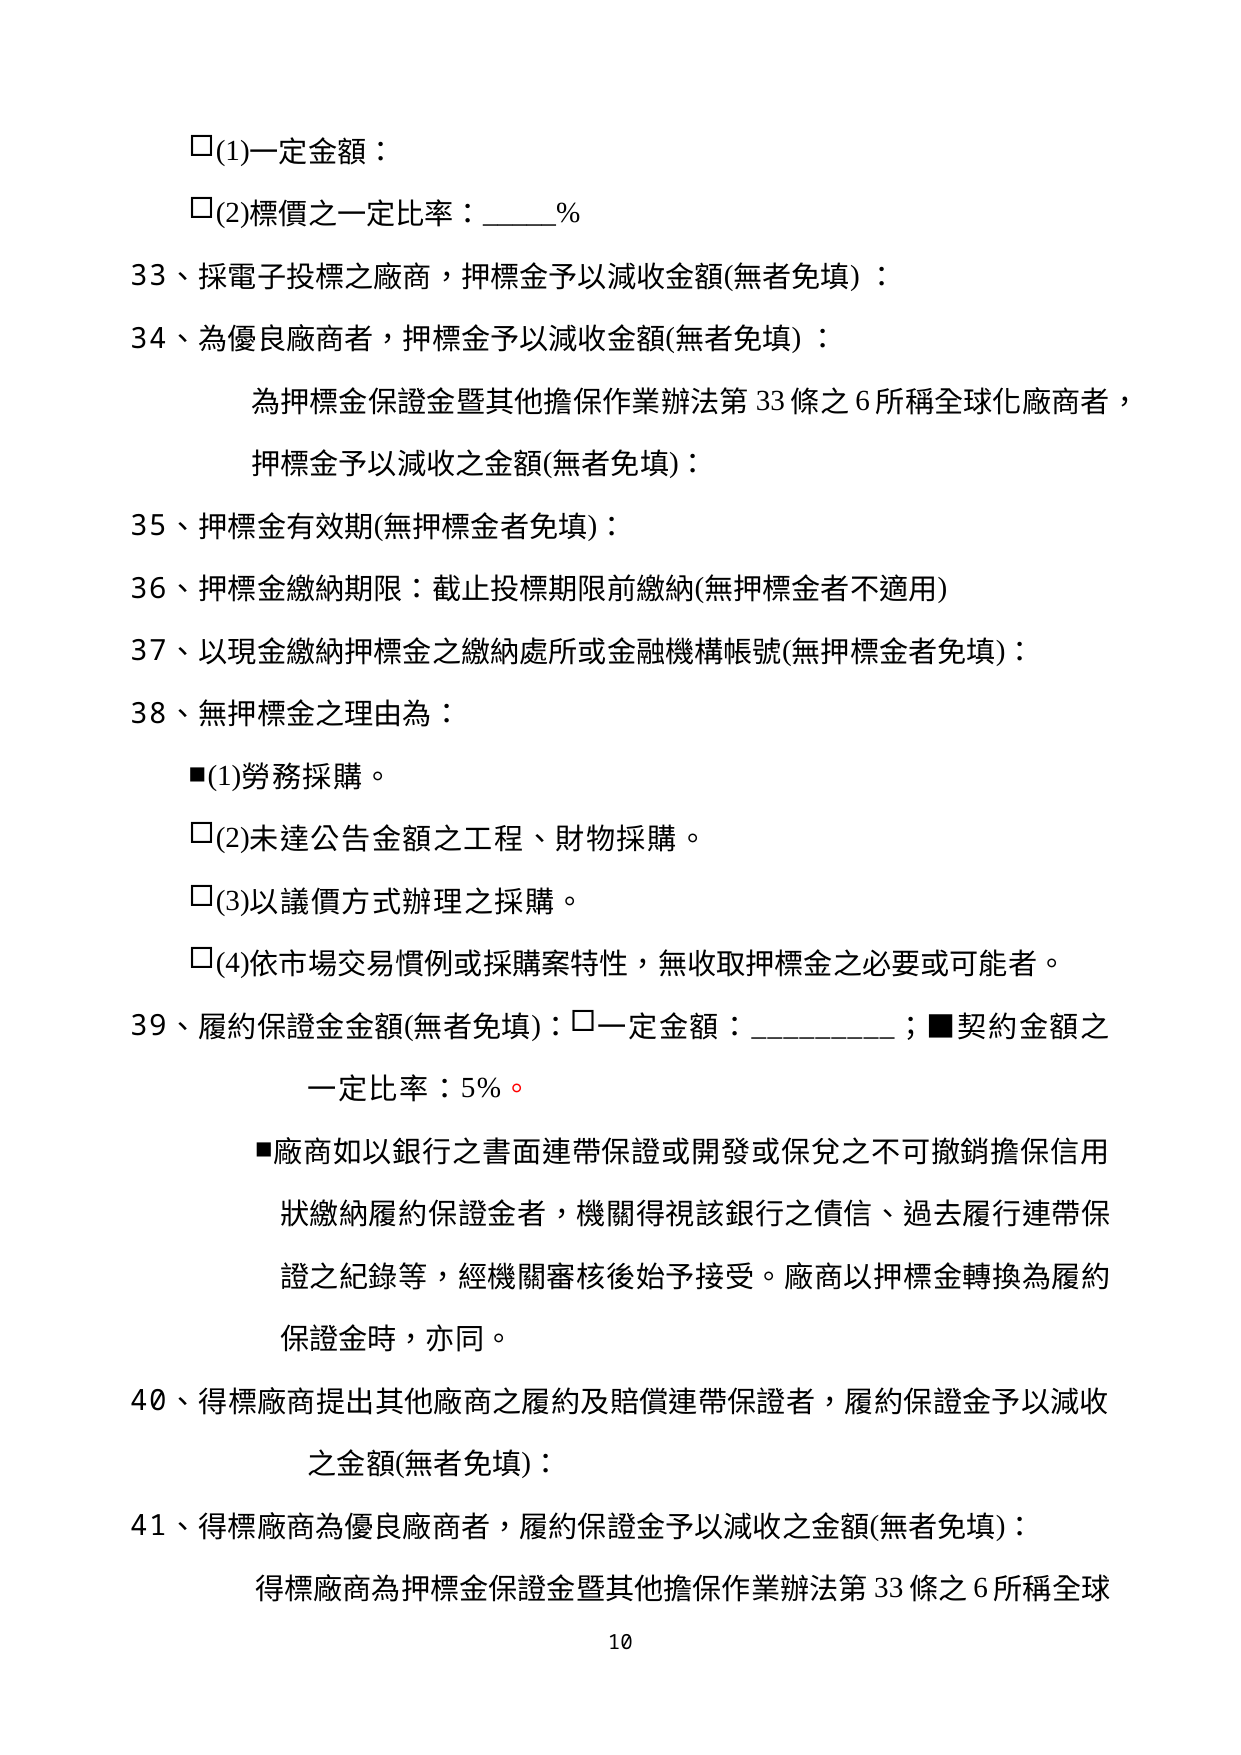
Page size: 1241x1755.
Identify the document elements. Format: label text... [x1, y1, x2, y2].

list 以現金繳納押標金之繳納處所或金融機構帳號(無押標金者免填)： [130, 608, 1110, 670]
list 履約保證金金額(無者免填)：一定金額：_________；■契約金額之一定比率：5%。 [130, 983, 1110, 1108]
text (2)標價之一定比率：_____% [130, 170, 1110, 233]
text 為押標金保證金暨其他擔保作業辦法第33條之6所稱全球化廠商者，押標金予以減收之金額(無者免填)： [251, 358, 1110, 483]
list 押標金有效期(無押標金者免填)： [130, 483, 1110, 545]
text ■廠商如以銀行之書面連帶保證或開發或保兌之不可撤銷擔保信用狀繳納履約保證金者，機關得視該銀行之債信、過去履行連帶保證之紀錄等，經機關審核後始予接受。廠商以押標金轉換為履約保證金時，亦同。 [255, 1108, 1110, 1358]
list 得標廠商提出其他廠商之履約及賠償連帶保證者，履約保證金予以減收之金額(無者免填)： [130, 1358, 1110, 1483]
list 為優良廠商者，押標金予以減收金額(無者免填) ： [130, 295, 1110, 358]
text (3)以議價方式辦理之採購。 [130, 858, 1110, 920]
text ■(1)勞務採購。 [130, 733, 1110, 795]
text (1)一定金額： [130, 108, 1110, 170]
text 得標廠商為押標金保證金暨其他擔保作業辦法第33條之6所稱全球 [255, 1545, 1110, 1608]
text (4)依市場交易慣例或採購案特性，無收取押標金之必要或可能者。 [130, 920, 1110, 983]
list 採電子投標之廠商，押標金予以減收金額(無者免填) ： [130, 233, 1110, 295]
list 押標金繳納期限：截止投標期限前繳納(無押標金者不適用) [130, 545, 1110, 608]
list 得標廠商為優良廠商者，履約保證金予以減收之金額(無者免填)： [130, 1483, 1110, 1545]
text (2)未達公告金額之工程、財物採購。 [130, 795, 1110, 858]
list 無押標金之理由為： [130, 670, 1110, 733]
